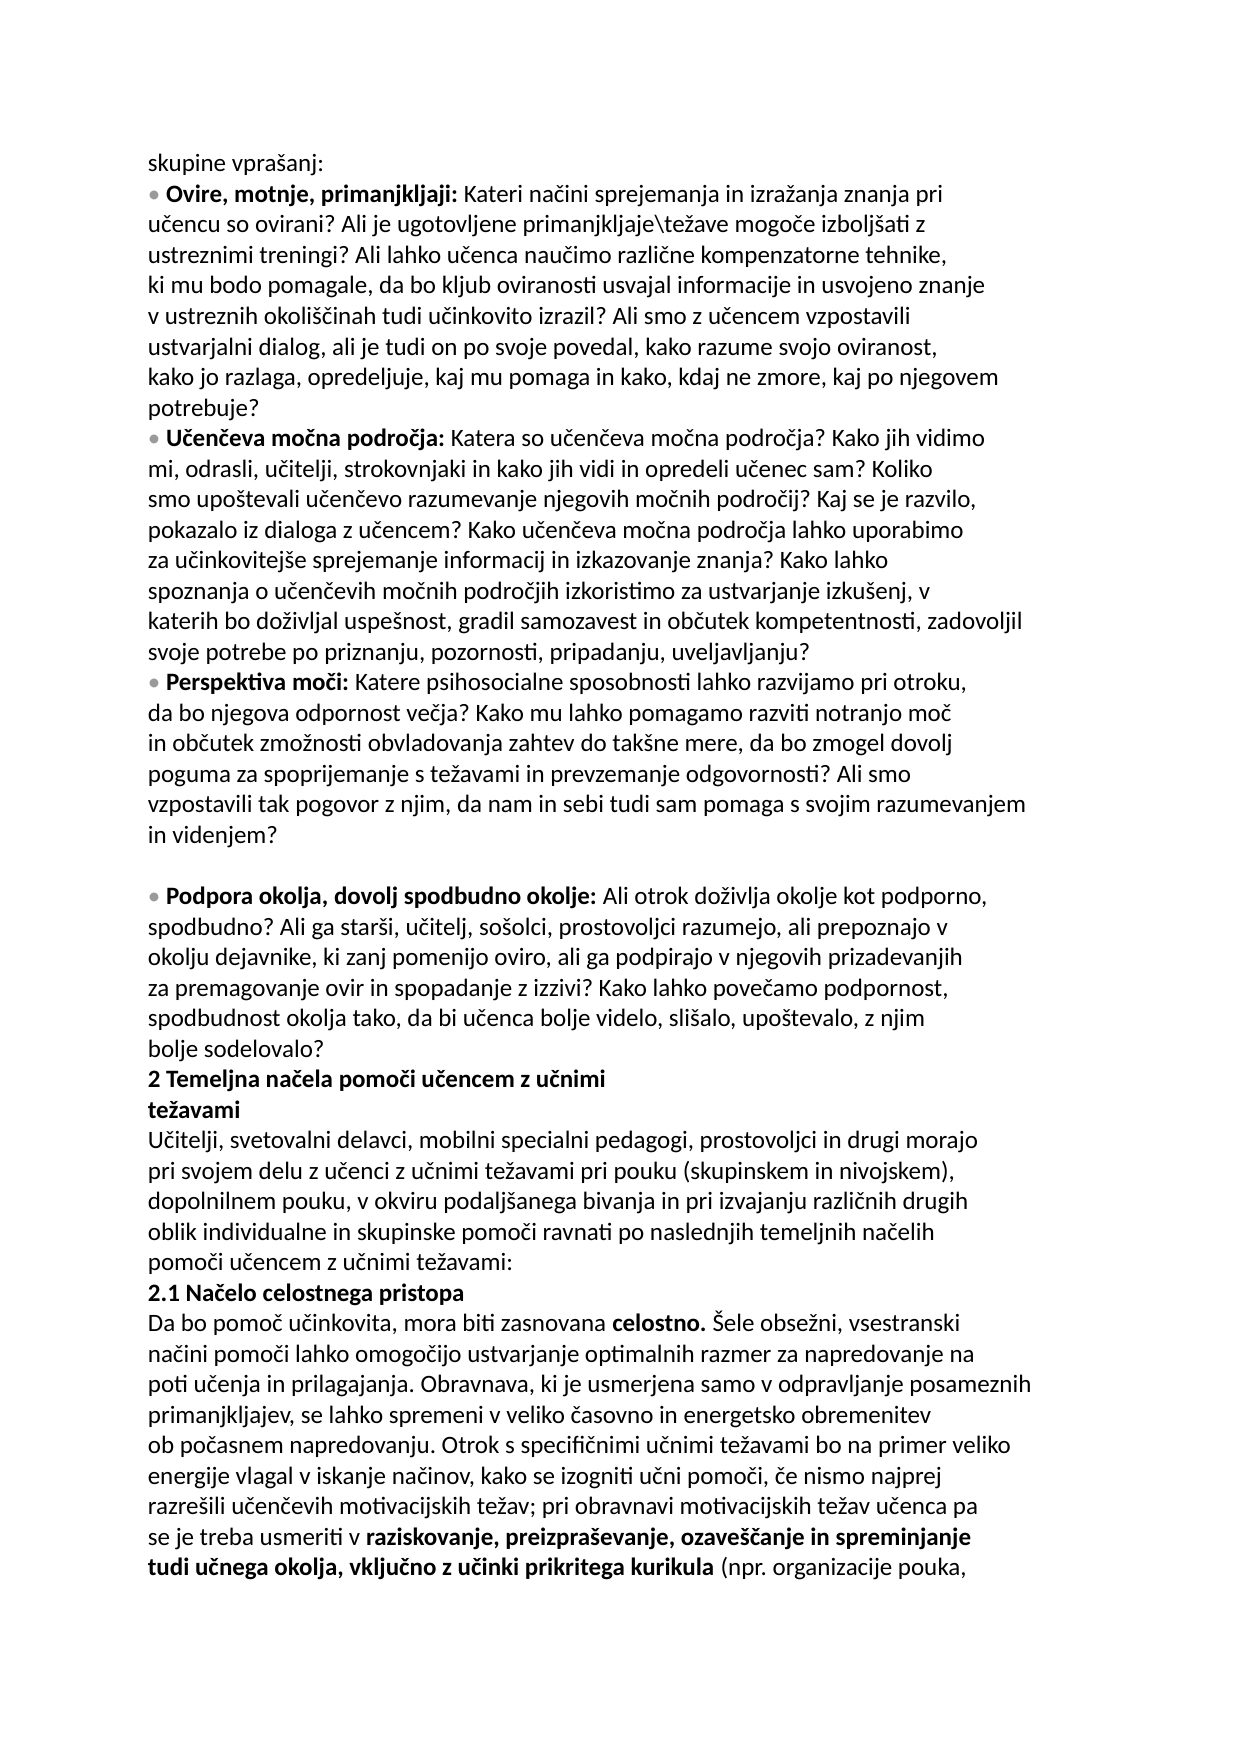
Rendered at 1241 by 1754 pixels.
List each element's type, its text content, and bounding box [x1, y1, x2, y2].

text tudi učnega okolja, vključno z učinki prikritega kurikula (npr. organizacije pouka, [148, 1552, 1093, 1582]
text spodbudnost okolja tako, da bi učenca bolje videlo, slišalo, upoštevalo, z njim [148, 1002, 1093, 1033]
text za učinkovitejše sprejemanje informacij in izkazovanje znanja? Kako lahko [148, 544, 1093, 575]
text 2.1 Načelo celostnega pristopa [148, 1277, 1093, 1307]
text dopolnilnem pouku, v okviru podaljšanega bivanja in pri izvajanju različnih drugih [148, 1185, 1093, 1216]
text 29 [148, 849, 1093, 880]
text ob počasnem napredovanju. Otrok s specifičnimi učnimi težavami bo na primer veliko [148, 1429, 1093, 1460]
text • Učenčeva močna področja: Katera so učenčeva močna področja? Kako jih vidimo [148, 422, 1093, 453]
text se je treba usmeriti v raziskovanje, preizpraševanje, ozaveščanje in spreminjanje [148, 1521, 1093, 1552]
text svoje potrebe po priznanju, pozornosti, pripadanju, uveljavljanju? [148, 636, 1093, 666]
text katerih bo doživljal uspešnost, gradil samozavest in občutek kompetentnosti, zadovoljil [148, 605, 1093, 636]
text načini pomoči lahko omogočijo ustvarjanje optimalnih razmer za napredovanje na [148, 1338, 1093, 1368]
text pri svojem delu z učenci z učnimi težavami pri pouku (skupinskem in nivojskem), [148, 1155, 1093, 1185]
text primanjkljajev, se lahko spremeni v veliko časovno in energetsko obremenitev [148, 1399, 1093, 1429]
text smo upoštevali učenčevo razumevanje njegovih močnih področij? Kaj se je razvilo, [148, 483, 1093, 514]
text skupine vprašanj: [148, 148, 1093, 178]
text Da bo pomoč učinkovita, mora biti zasnovana celostno. Šele obsežni, vsestranski [148, 1307, 1093, 1338]
text spodbudno? Ali ga starši, učitelj, sošolci, prostovoljci razumejo, ali prepoznajo v [148, 911, 1093, 941]
text vzpostavili tak pogovor z njim, da nam in sebi tudi sam pomaga s svojim razumevanjem [148, 788, 1093, 819]
text za premagovanje ovir in spopadanje z izzivi? Kako lahko povečamo podpornost, [148, 972, 1093, 1002]
text oblik individualne in skupinske pomoči ravnati po naslednjih temeljnih načelih [148, 1216, 1093, 1246]
text poti učenja in prilagajanja. Obravnava, ki je usmerjena samo v odpravljanje posameznih [148, 1368, 1093, 1399]
text učencu so ovirani? Ali je ugotovljene primanjkljaje\težave mogoče izboljšati z [148, 209, 1093, 239]
text pomoči učencem z učnimi težavami: [148, 1246, 1093, 1277]
text • Podpora okolja, dovolj spodbudno okolje: Ali otrok doživlja okolje kot podporno, [148, 880, 1093, 911]
text v ustreznih okoliščinah tudi učinkovito izrazil? Ali smo z učencem vzpostavili [148, 300, 1093, 331]
text težavami [148, 1094, 1093, 1124]
text okolju dejavnike, ki zanj pomenijo oviro, ali ga podpirajo v njegovih prizadevanjih [148, 941, 1093, 972]
text bolje sodelovalo? [148, 1033, 1093, 1063]
text razrešili učenčevih motivacijskih težav; pri obravnavi motivacijskih težav učenca pa [148, 1491, 1093, 1521]
text Učitelji, svetovalni delavci, mobilni specialni pedagogi, prostovoljci in drugi morajo [148, 1124, 1093, 1155]
text energije vlagal v iskanje načinov, kako se izogniti učni pomoči, če nismo najprej [148, 1460, 1093, 1491]
text ustvarjalni dialog, ali je tudi on po svoje povedal, kako razume svojo oviranost, [148, 331, 1093, 361]
text spoznanja o učenčevih močnih področjih izkoristimo za ustvarjanje izkušenj, v [148, 575, 1093, 605]
text ki mu bodo pomagale, da bo kljub oviranosti usvajal informacije in usvojeno znanje [148, 270, 1093, 300]
text kako jo razlaga, opredeljuje, kaj mu pomaga in kako, kdaj ne zmore, kaj po njegovem [148, 361, 1093, 392]
text • Perspektiva moči: Katere psihosocialne sposobnosti lahko razvijamo pri otroku, [148, 666, 1093, 697]
text in občutek zmožnosti obvladovanja zahtev do takšne mere, da bo zmogel dovolj [148, 727, 1093, 758]
text ustreznimi treningi? Ali lahko učenca naučimo različne kompenzatorne tehnike, [148, 239, 1093, 270]
text da bo njegova odpornost večja? Kako mu lahko pomagamo razviti notranjo moč [148, 697, 1093, 727]
text mi, odrasli, učitelji, strokovnjaki in kako jih vidi in opredeli učenec sam? Koliko [148, 453, 1093, 483]
text poguma za spoprijemanje s težavami in prevzemanje odgovornosti? Ali smo [148, 758, 1093, 788]
text pokazalo iz dialoga z učencem? Kako učenčeva močna področja lahko uporabimo [148, 514, 1093, 544]
text • Ovire, motnje, primanjkljaji: Kateri načini sprejemanja in izražanja znanja pri [148, 178, 1093, 209]
text 2 Temeljna načela pomoči učencem z učnimi [148, 1063, 1093, 1094]
text in videnjem? [148, 819, 1093, 849]
text potrebuje? [148, 392, 1093, 422]
